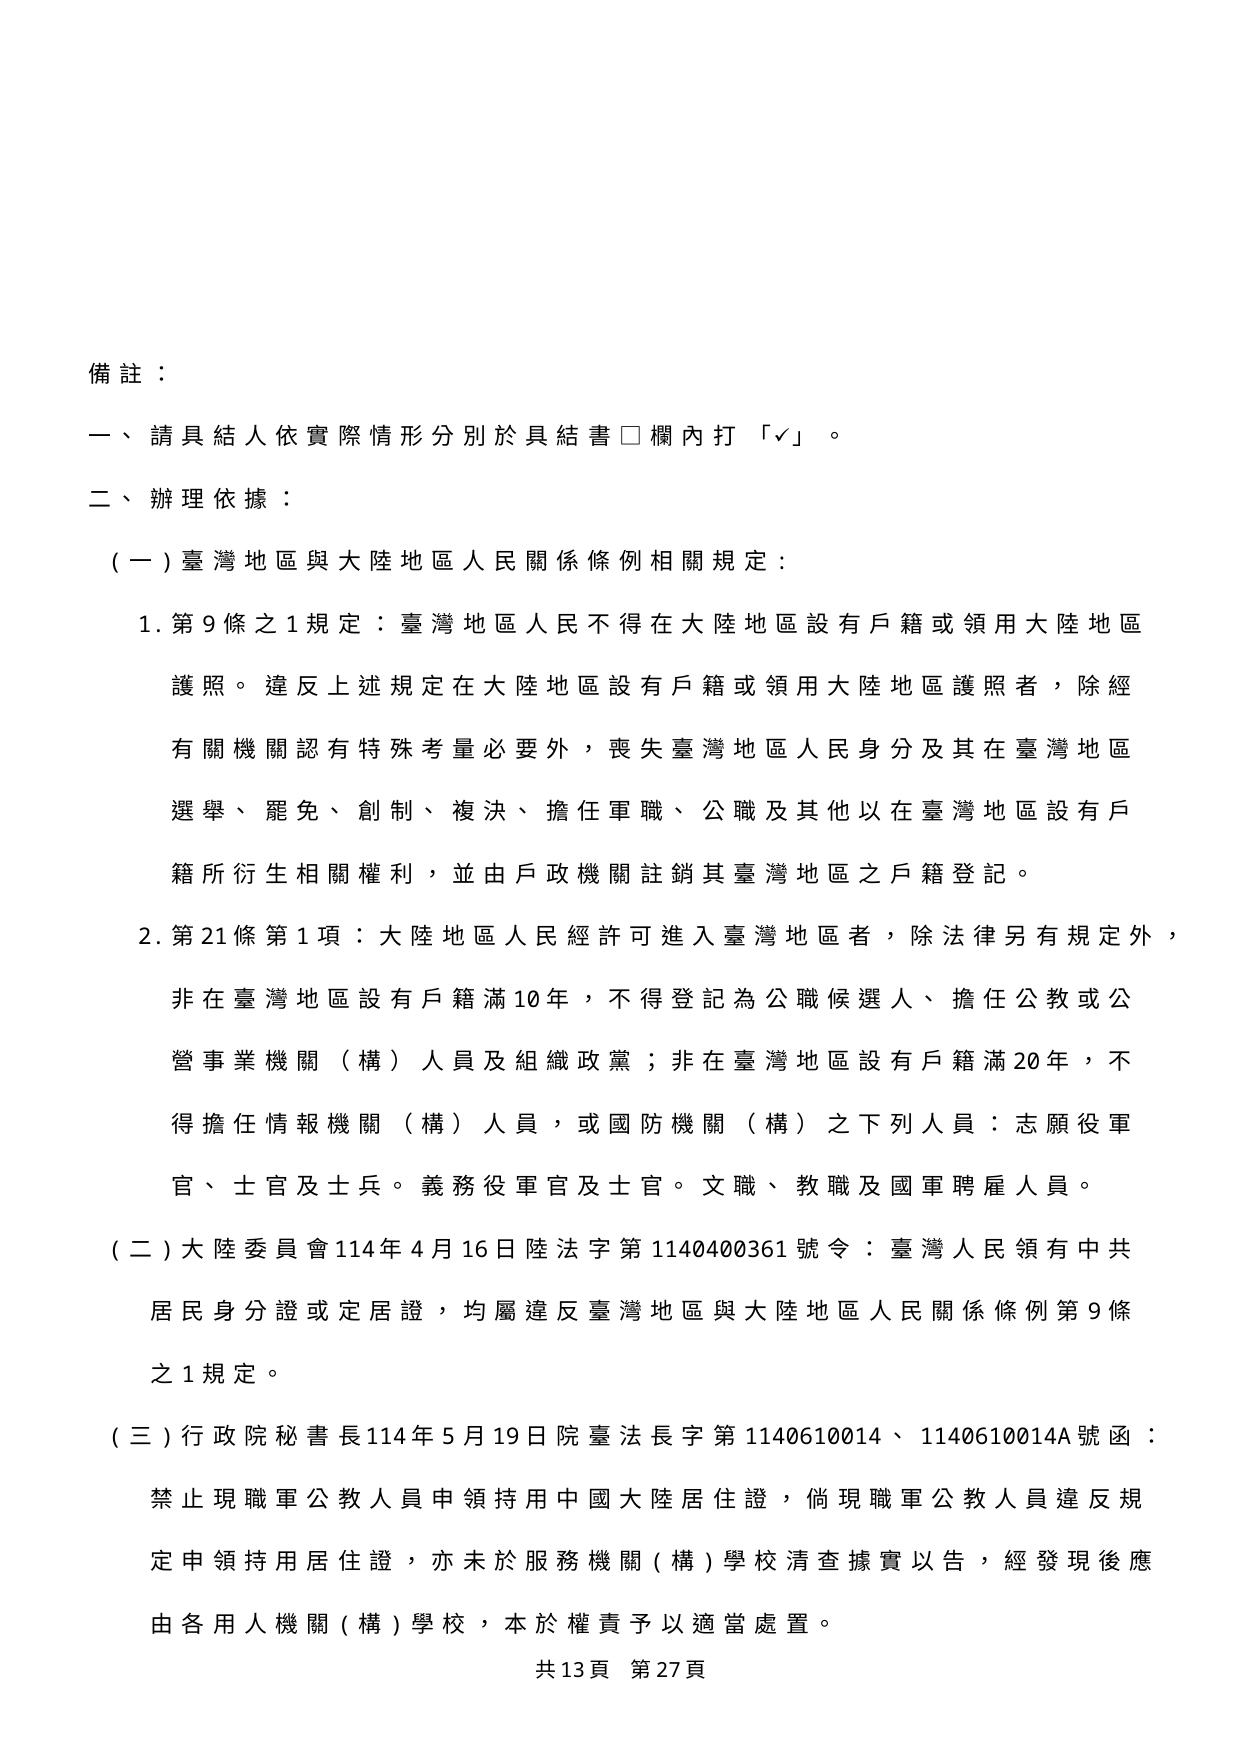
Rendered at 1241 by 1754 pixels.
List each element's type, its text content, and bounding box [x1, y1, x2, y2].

text 備註： [84, 331, 1157, 393]
text 1.第9條之1規定：臺灣地區人民不得在大陸地區設有戶籍或領用大陸地區護照。違反上述規定在大陸地區設有戶籍或領用大陸地區護照者，除經有關機關認有特殊考量必要外，喪失臺灣地區人民身分及其在臺灣地區選舉、罷免、創制、複決、擔任軍職、公職及其他以在臺灣地區設有戶籍所衍生相關權利，並由戶政機關註銷其臺灣地區之戶籍登記。 [130, 581, 1157, 893]
text 一、請具結人依實際情形分別於具結書□欄內打「」。 [84, 393, 1157, 456]
text (三)行政院秘書長114年5月19日院臺法長字第1140610014、1140610014A號函：禁止現職軍公教人員申領持用中國大陸居住證，倘現職軍公教人員違反規定申領持用居住證，亦未於服務機關(構)學校清查據實以告，經發現後應由各用人機關(構)學校，本於權責予以適當處置。 [99, 1393, 1157, 1643]
text 二、辦理依據： [84, 456, 1157, 518]
text (二)大陸委員會114年4月16日陸法字第1140400361號令：臺灣人民領有中共居民身分證或定居證，均屬違反臺灣地區與大陸地區人民關係條例第9條之1規定。 [99, 1206, 1157, 1393]
text (一)臺灣地區與大陸地區人民關係條例相關規定: [99, 518, 1157, 581]
text 2.第21條第1項：大陸地區人民經許可進入臺灣地區者，除法律另有規定外，非在臺灣地區設有戶籍滿10年，不得登記為公職候選人、擔任公教或公營事業機關（構）人員及組織政黨；非在臺灣地區設有戶籍滿20年，不得擔任情報機關（構）人員，或國防機關（構）之下列人員：志願役軍官、士官及士兵。義務役軍官及士官。文職、教職及國軍聘雇人員。 [130, 893, 1157, 1206]
